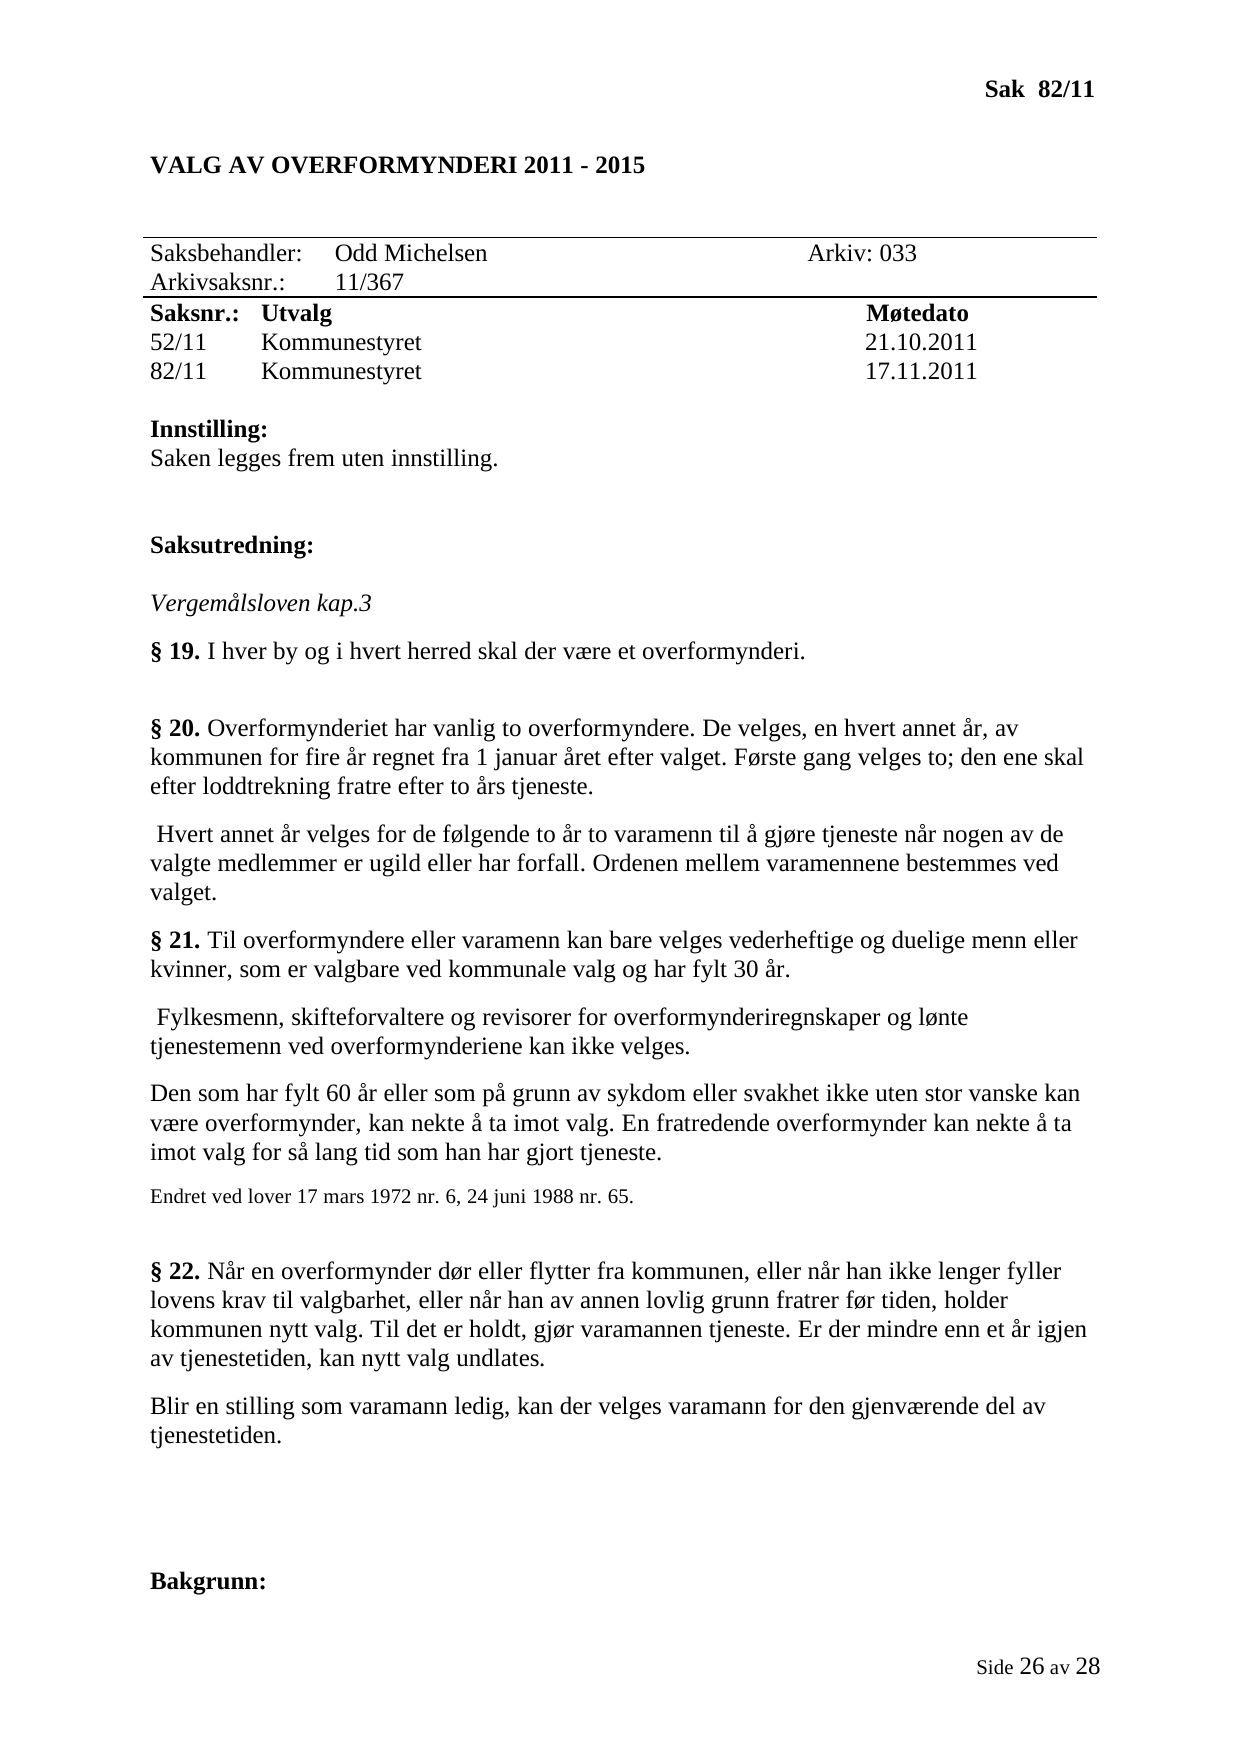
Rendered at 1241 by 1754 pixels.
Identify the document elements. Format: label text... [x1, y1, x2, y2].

table_cell [1097, 267, 1107, 296]
table_cell 11/367 [327, 267, 569, 296]
table_cell [800, 267, 1097, 296]
text 52/11 Kommunestyret 21.10.2011 [150, 326, 1100, 356]
text Bakgrunn: [150, 1566, 1100, 1594]
table_cell Møtedato [859, 296, 1107, 326]
table_header [1097, 237, 1107, 267]
table_header Saksbehandler: [143, 238, 327, 267]
text Fylkesmenn, skifteforvaltere og revisorer for overformynderiregnskaper og lønte tjenestemenn ved overformynderiene kan ikke velges. [150, 1001, 1100, 1059]
text Innstilling: [150, 414, 1100, 443]
table_cell Saksnr.: [143, 298, 253, 326]
text § 21. Til overformyndere eller varamenn kan bare velges vederheftige og duelige menn eller kvinner, som er valgbare ved kommunale valg og har fylt 30 år. [150, 924, 1100, 983]
text Saken legges frem uten innstilling. [150, 443, 1100, 472]
table_header Odd Michelsen [327, 238, 800, 267]
text VALG AV OVERFORMYNDERI 2011 - 2015 [150, 150, 1100, 179]
table_cell Arkivsaksnr.: [143, 267, 327, 296]
text § 22. Når en overformynder dør eller flytter fra kommunen, eller når han ikke lenger fyller lovens krav til valgbarhet, eller når han av annen lovlig grunn fratrer før tiden, holder kommunen nytt valg. Til det er holdt, gjør varamannen tjeneste. Er der mindre enn et år igjen av tjenestetiden, kan nytt valg undlates. [150, 1256, 1100, 1372]
text Endret ved lover 17 mars 1972 nr. 6, 24 juni 1988 nr. 65. [150, 1184, 1100, 1208]
text Den som har fylt 60 år eller som på grunn av sykdom eller svakhet ikke uten stor vanske kan være overformynder, kan nekte å ta imot valg. En fratredende overformynder kan nekte å ta imot valg for så lang tid som han har gjort tjeneste. [150, 1078, 1100, 1166]
text 82/11 Kommunestyret 17.11.2011 [150, 356, 1100, 384]
text Hvert annet år velges for de følgende to år to varamenn til å gjøre tjeneste når nogen av de valgte medlemmer er ugild eller har forfall. Ordenen mellem varamennene bestemmes ved valget. [150, 819, 1100, 906]
text Saksutredning: [150, 530, 1100, 559]
table_header Arkiv: 033 [800, 238, 1097, 267]
text Vergemålsloven kap.3 [150, 588, 1100, 617]
text Blir en stilling som varamann ledig, kan der velges varamann for den gjenværende del av tjenestetiden. [150, 1391, 1100, 1449]
text § 19. I hver by og i hvert herred skal der være et overformynderi. [150, 636, 1100, 665]
text § 20. Overformynderiet har vanlig to overformyndere. De velges, en hvert annet år, av kommunen for fire år regnet fra 1 januar året efter valget. Første gang velges to; den ene skal efter loddtrekning fratre efter to års tjeneste. [150, 713, 1100, 800]
table_cell Utvalg [254, 298, 859, 326]
table_cell [569, 267, 800, 296]
